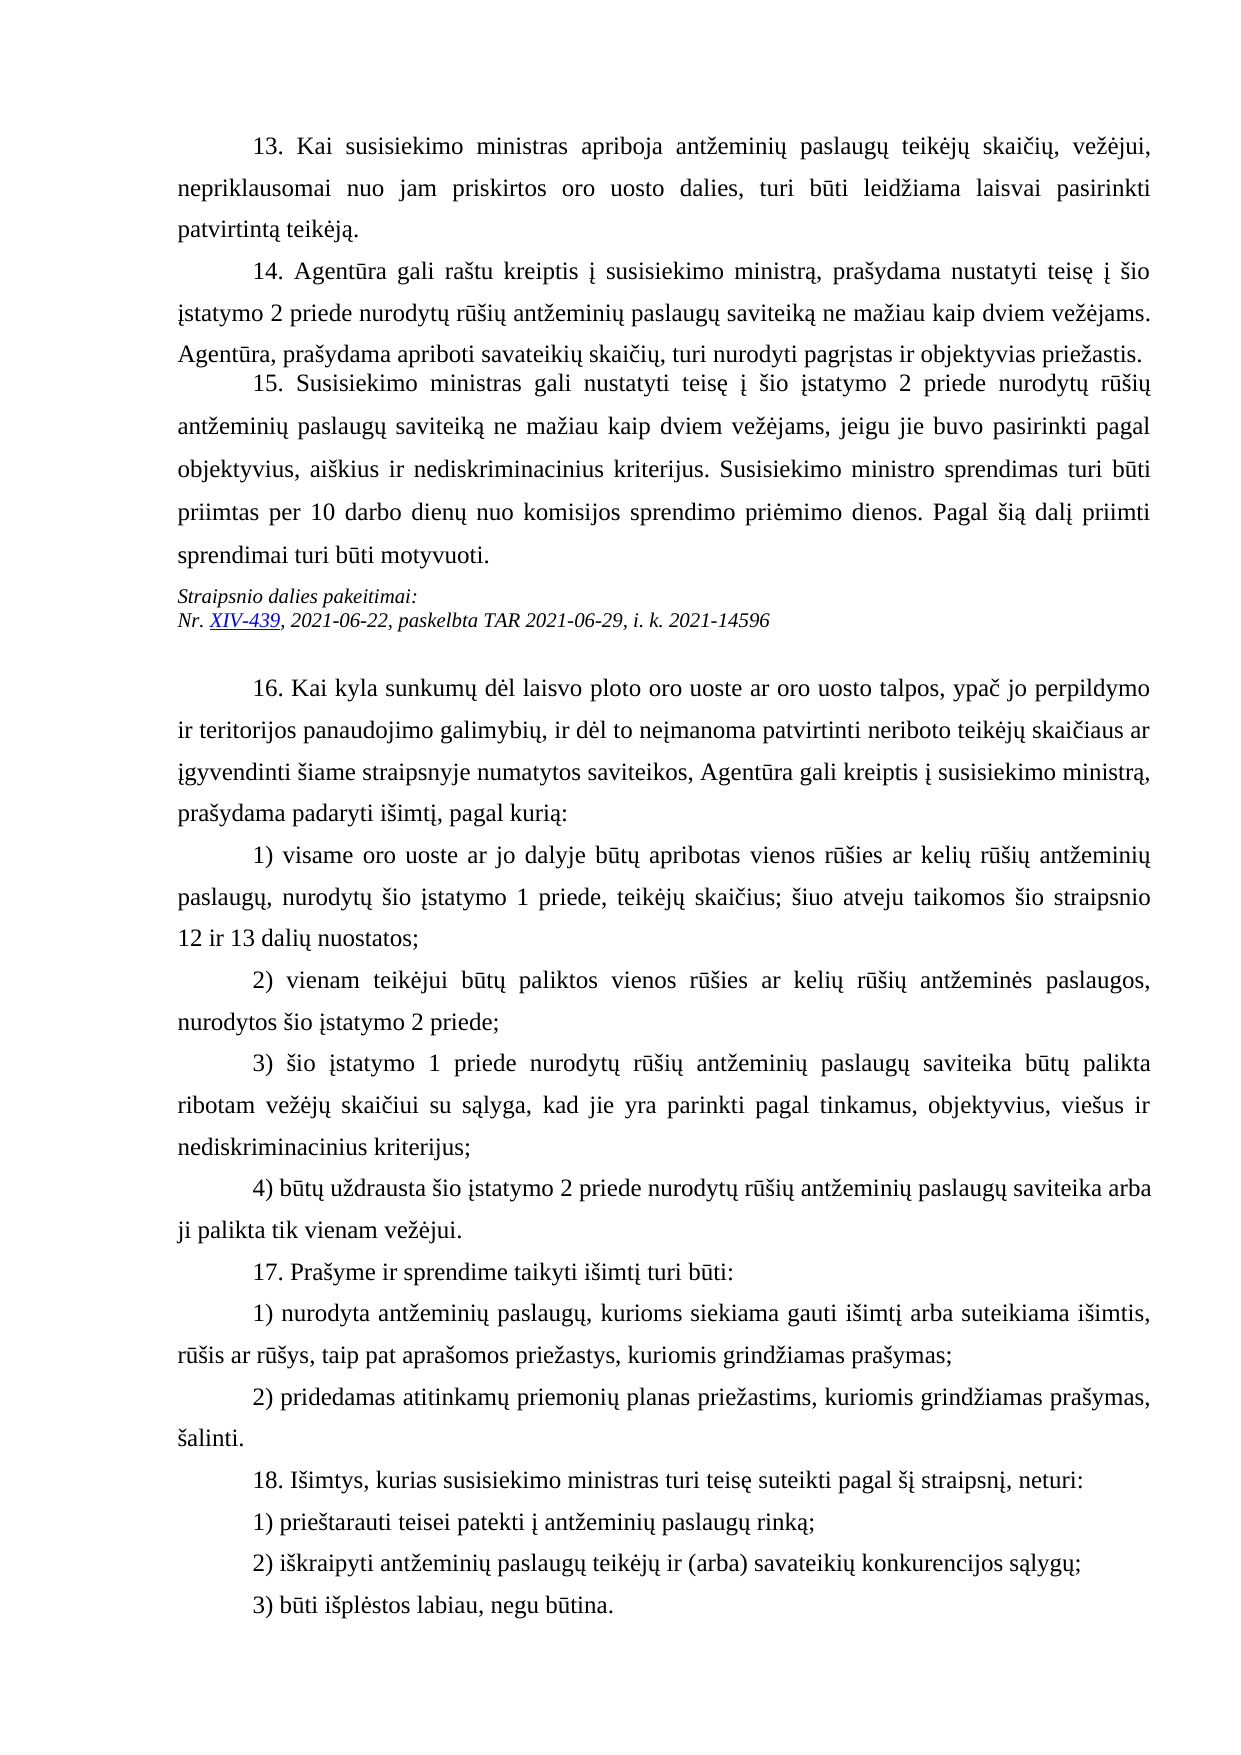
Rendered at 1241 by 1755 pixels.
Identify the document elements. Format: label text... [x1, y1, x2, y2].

text 1) nurodyta antžeminių paslaugų, kurioms siekiama gauti išimtį arba suteikiama išimtis, rūšis ar rūšys, taip pat aprašomos priežastys, kuriomis grindžiamas prašymas; [177, 1286, 1152, 1369]
text 1) prieštarauti teisei patekti į antžeminių paslaugų rinką; [177, 1494, 1152, 1536]
text Nr. XIV-439, 2021-06-22, paskelbta TAR 2021-06-29, i. k. 2021-14596 [177, 608, 1152, 632]
text 3) būti išplėstos labiau, negu būtina. [177, 1577, 1152, 1619]
text 16. Kai kyla sunkumų dėl laisvo ploto oro uoste ar oro uosto talpos, ypač jo perpildymo ir teritorijos panaudojimo galimybių, ir dėl to neįmanoma patvirtinti neriboto teikėjų skaičiaus ar įgyvendinti šiame straipsnyje numatytos saviteikos, Agentūra gali kreiptis į susisiekimo ministrą, prašydama padaryti išimtį, pagal kurią: [177, 661, 1152, 827]
text 15. Susisiekimo ministras gali nustatyti teisę į šio įstatymo 2 priede nurodytų rūšių antžeminių paslaugų saviteiką ne mažiau kaip dviem vežėjams, jeigu jie buvo pasirinkti pagal objektyvius, aiškius ir nediskriminacinius kriterijus. Susisiekimo ministro sprendimas turi būti priimtas per 10 darbo dienų nuo komisijos sprendimo priėmimo dienos. Pagal šią dalį priimti sprendimai turi būti motyvuoti. [177, 368, 1152, 569]
text 13. Kai susisiekimo ministras apriboja antžeminių paslaugų teikėjų skaičių, vežėjui, nepriklausomai nuo jam priskirtos oro uosto dalies, turi būti leidžiama laisvai pasirinkti patvirtintą teikėją. [177, 118, 1152, 243]
text 2) pridedamas atitinkamų priemonių planas priežastims, kuriomis grindžiamas prašymas, šalinti. [177, 1369, 1152, 1452]
text 3) šio įstatymo 1 priede nurodytų rūšių antžeminių paslaugų saviteika būtų palikta ribotam vežėjų skaičiui su sąlyga, kad jie yra parinkti pagal tinkamus, objektyvius, viešus ir nediskriminacinius kriterijus; [177, 1036, 1152, 1161]
text Straipsnio dalies pakeitimai: [177, 584, 1152, 608]
text 18. Išimtys, kurias susisiekimo ministras turi teisę suteikti pagal šį straipsnį, neturi: [177, 1452, 1152, 1494]
text 2) vienam teikėjui būtų paliktos vienos rūšies ar kelių rūšių antžeminės paslaugos, nurodytos šio įstatymo 2 priede; [177, 952, 1152, 1036]
text 2) iškraipyti antžeminių paslaugų teikėjų ir (arba) savateikių konkurencijos sąlygų; [177, 1536, 1152, 1577]
text 14. Agentūra gali raštu kreiptis į susisiekimo ministrą, prašydama nustatyti teisę į šio įstatymo 2 priede nurodytų rūšių antžeminių paslaugų saviteiką ne mažiau kaip dviem vežėjams. Agentūra, prašydama apriboti savateikių skaičių, turi nurodyti pagrįstas ir objektyvias priežastis. [177, 243, 1152, 368]
text 1) visame oro uoste ar jo dalyje būtų apribotas vienos rūšies ar kelių rūšių antžeminių paslaugų, nurodytų šio įstatymo 1 priede, teikėjų skaičius; šiuo atveju taikomos šio straipsnio 12 ir 13 dalių nuostatos; [177, 827, 1152, 952]
text 17. Prašyme ir sprendime taikyti išimtį turi būti: [177, 1244, 1152, 1286]
text 4) būtų uždrausta šio įstatymo 2 priede nurodytų rūšių antžeminių paslaugų saviteika arba ji palikta tik vienam vežėjui. [177, 1161, 1152, 1244]
